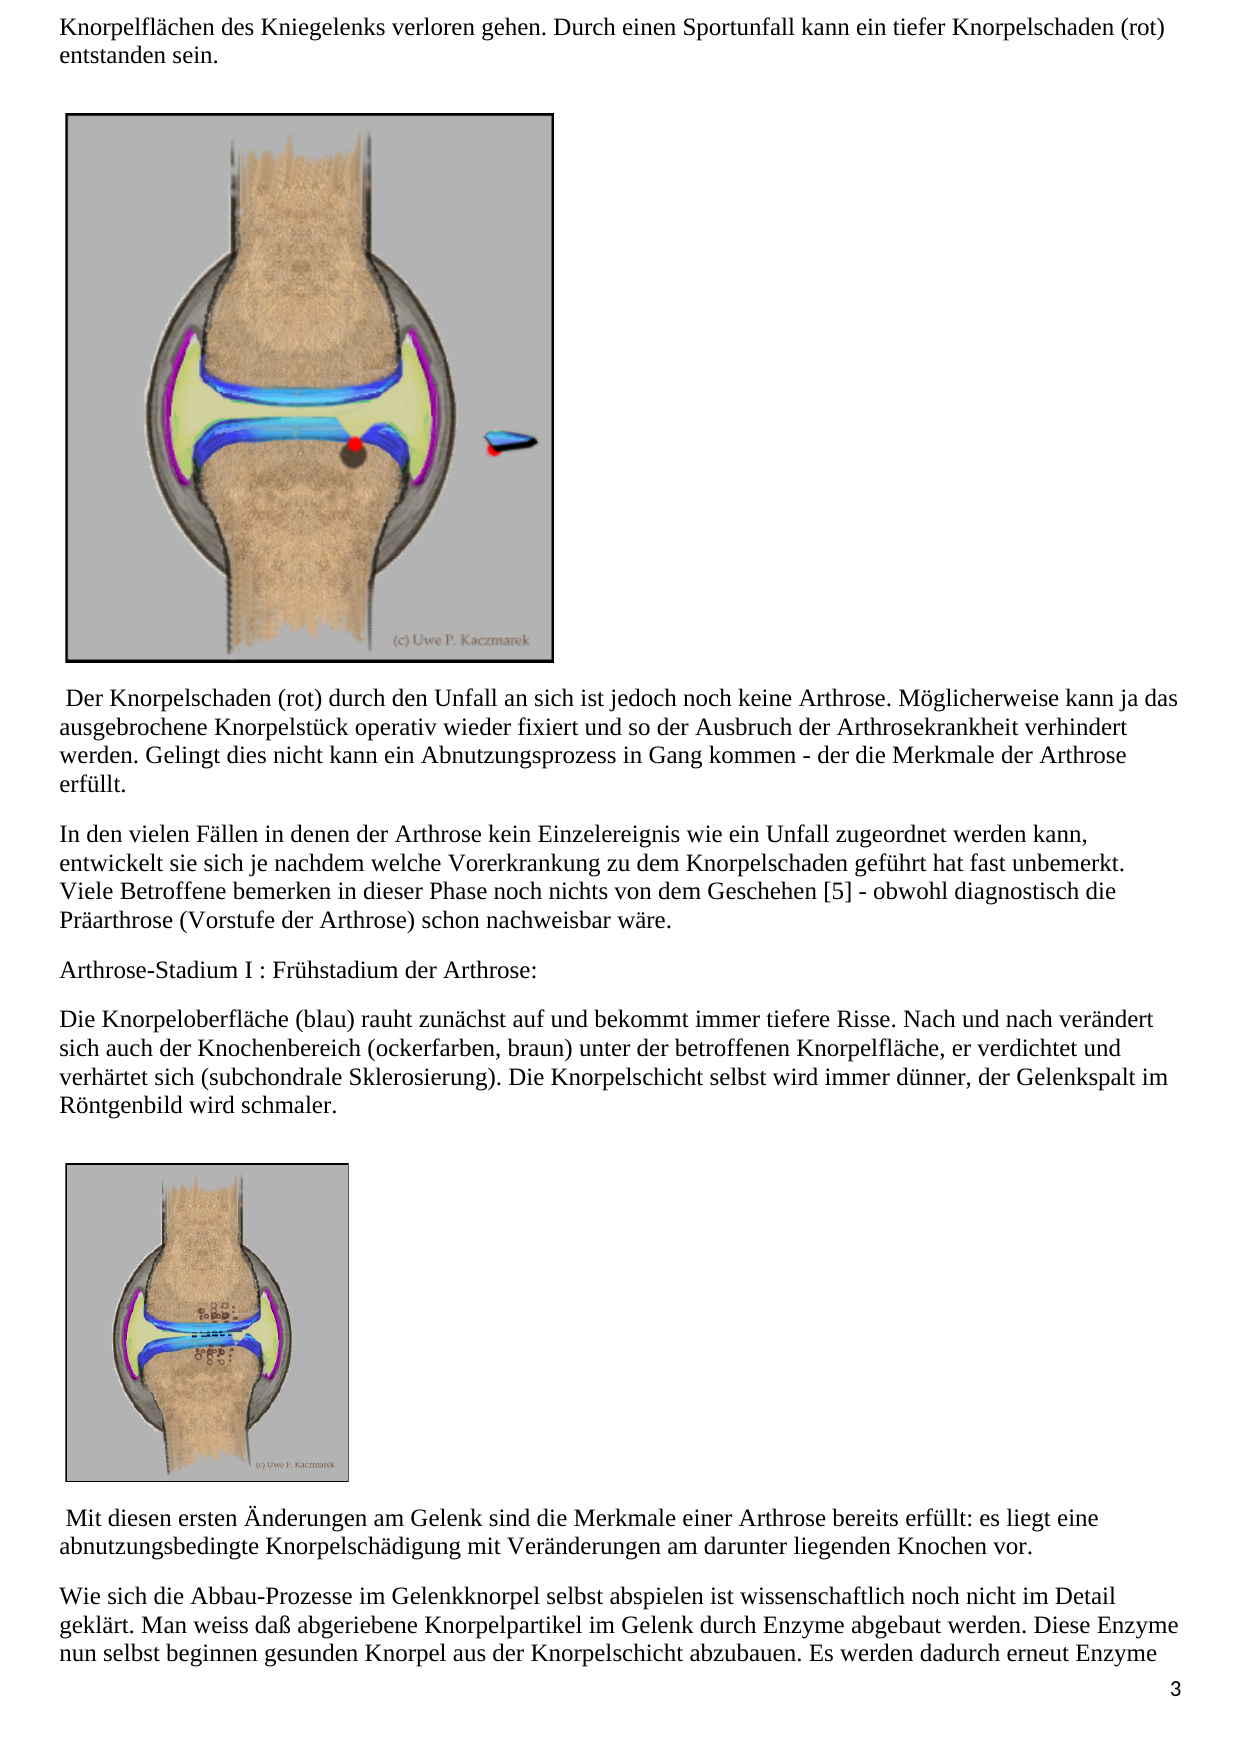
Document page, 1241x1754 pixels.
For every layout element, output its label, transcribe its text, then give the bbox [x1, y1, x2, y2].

text Wie sich die Abbau-Prozesse im Gelenkknorpel selbst abspielen ist wissenschaftlich noch nicht im Detail geklärt. Man weiss daß abgeriebene Knorpelpartikel im Gelenk durch Enzyme abgebaut werden. Diese Enzyme nun selbst beginnen gesunden Knorpel aus der Knorpelschicht abzubauen. Es werden dadurch erneut Enzyme [59, 1581, 1181, 1667]
text In den vielen Fällen in denen der Arthrose kein Einzelereignis wie ein Unfall zugeordnet werden kann, entwickelt sie sich je nachdem welche Vorerkrankung zu dem Knorpelschaden geführt hat fast unbemerkt. Viele Betroffene bemerken in dieser Phase noch nichts von dem Geschehen [5] - obwohl diagnostisch die Präarthrose (Vorstufe der Arthrose) schon nachweisbar wäre. [59, 819, 1181, 934]
text Arthrose-Stadium I : Frühstadium der Arthrose: [59, 955, 1181, 983]
text Der Knorpelschaden (rot) durch den Unfall an sich ist jedoch noch keine Arthrose. Möglicherweise kann ja das ausgebrochene Knorpelstück operativ wieder fixiert und so der Ausbruch der Arthrosekrankheit verhindert werden. Gelingt dies nicht kann ein Abnutzungsprozess in Gang kommen - der die Merkmale der Arthrose erfüllt. [59, 683, 1181, 798]
text Knorpelflächen des Kniegelenks verloren gehen. Durch einen Sportunfall kann ein tiefer Knorpelschaden (rot) entstanden sein. [59, 12, 1181, 69]
text Mit diesen ersten Änderungen am Gelenk sind die Merkmale einer Arthrose bereits erfüllt: es liegt eine abnutzungsbedingte Knorpelschädigung mit Veränderungen am darunter liegenden Knochen vor. [59, 1503, 1181, 1560]
text Die Knorpeloberfläche (blau) rauht zunächst auf und bekommt immer tiefere Risse. Nach und nach verändert sich auch der Knochenbereich (ockerfarben, braun) unter der betroffenen Knorpelfläche, er verdichtet und verhärtet sich (subchondrale Sklerosierung). Die Knorpelschicht selbst wird immer dünner, der Gelenkspalt im Röntgenbild wird schmaler. [59, 1004, 1181, 1119]
